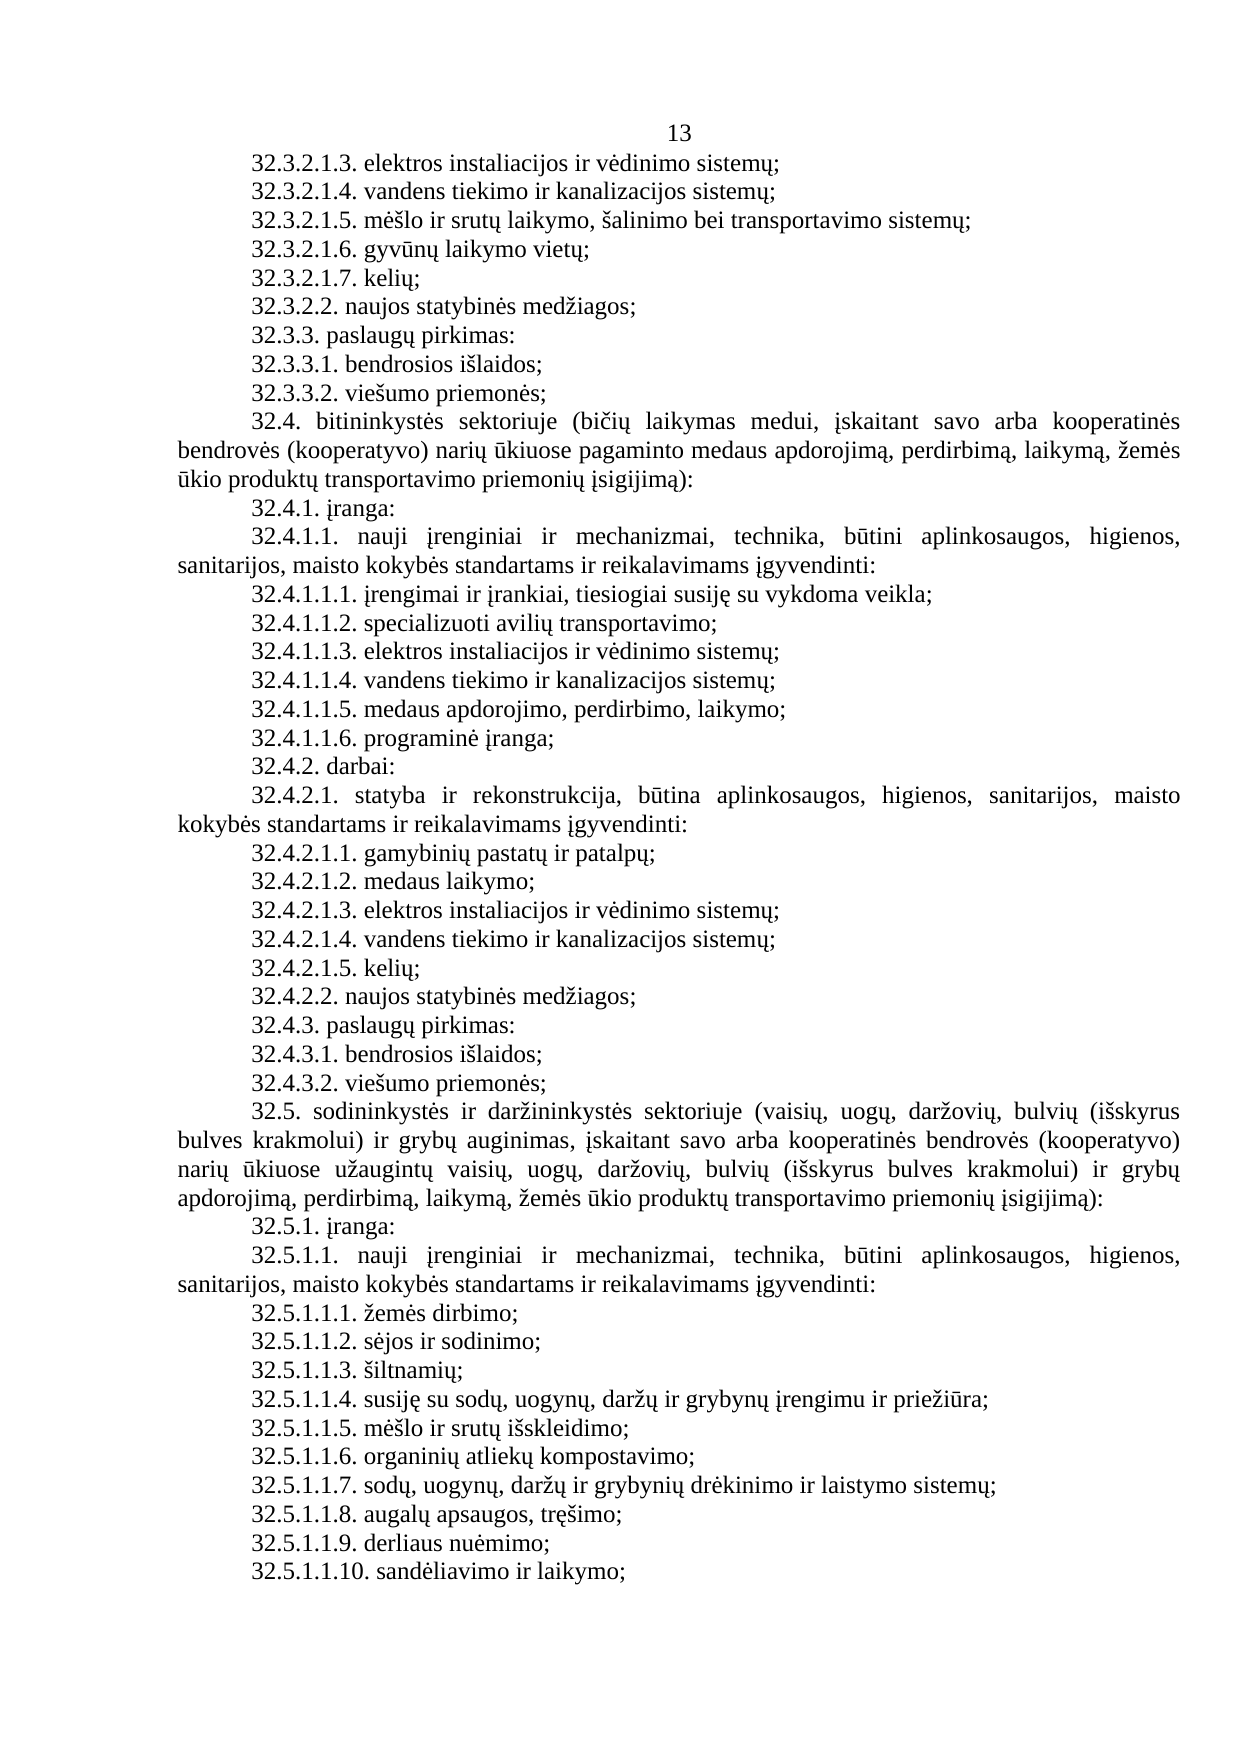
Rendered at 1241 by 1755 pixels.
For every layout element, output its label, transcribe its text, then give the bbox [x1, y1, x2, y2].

text 32.3.2.1.3. elektros instaliacijos ir vėdinimo sistemų; [177, 148, 1181, 176]
text 32.3.2.1.7. kelių; [177, 263, 1181, 291]
text 32.4.1.1.4. vandens tiekimo ir kanalizacijos sistemų; [177, 665, 1181, 694]
text 32.5.1.1.6. organinių atliekų kompostavimo; [177, 1441, 1181, 1470]
text 32.5. sodininkystės ir daržininkystės sektoriuje (vaisių, uogų, daržovių, bulvių (išskyrus bulves krakmolui) ir grybų auginimas, įskaitant savo arba kooperatinės bendrovės (kooperatyvo) narių ūkiuose užaugintų vaisių, uogų, daržovių, bulvių (išskyrus bulves krakmolui) ir grybų apdorojimą, perdirbimą, laikymą, žemės ūkio produktų transportavimo priemonių įsigijimą): [177, 1096, 1181, 1211]
text 32.4.1.1.1. įrengimai ir įrankiai, tiesiogiai susiję su vykdoma veikla; [177, 579, 1181, 608]
text 32.5.1.1.1. žemės dirbimo; [177, 1298, 1181, 1326]
text 32.4. bitininkystės sektoriuje (bičių laikymas medui, įskaitant savo arba kooperatinės bendrovės (kooperatyvo) narių ūkiuose pagaminto medaus apdorojimą, perdirbimą, laikymą, žemės ūkio produktų transportavimo priemonių įsigijimą): [177, 406, 1181, 493]
text 32.5.1.1.2. sėjos ir sodinimo; [177, 1326, 1181, 1355]
text 32.5.1.1.5. mėšlo ir srutų išskleidimo; [177, 1413, 1181, 1441]
text 32.4.2.1.3. elektros instaliacijos ir vėdinimo sistemų; [177, 895, 1181, 924]
text 32.5.1. įranga: [177, 1211, 1181, 1240]
text 32.4.2.2. naujos statybinės medžiagos; [177, 981, 1181, 1010]
text 32.4.1.1. nauji įrenginiai ir mechanizmai, technika, būtini aplinkosaugos, higienos, sanitarijos, maisto kokybės standartams ir reikalavimams įgyvendinti: [177, 521, 1181, 579]
text 32.4.1. įranga: [177, 493, 1181, 521]
text 32.3.2.1.4. vandens tiekimo ir kanalizacijos sistemų; [177, 176, 1181, 205]
text 32.3.3. paslaugų pirkimas: [177, 320, 1181, 349]
text 32.5.1.1.4. susiję su sodų, uogynų, daržų ir grybynų įrengimu ir priežiūra; [177, 1384, 1181, 1413]
text 32.4.3.1. bendrosios išlaidos; [177, 1039, 1181, 1068]
text 32.5.1.1.8. augalų apsaugos, tręšimo; [177, 1499, 1181, 1528]
text 32.4.1.1.6. programinė įranga; [177, 723, 1181, 751]
text 32.3.3.1. bendrosios išlaidos; [177, 349, 1181, 378]
text 32.4.2.1.2. medaus laikymo; [177, 866, 1181, 895]
text 32.4.2.1.5. kelių; [177, 953, 1181, 981]
text 32.3.2.1.5. mėšlo ir srutų laikymo, šalinimo bei transportavimo sistemų; [177, 205, 1181, 234]
text 32.5.1.1.7. sodų, uogynų, daržų ir grybynių drėkinimo ir laistymo sistemų; [177, 1470, 1181, 1499]
text 32.4.1.1.5. medaus apdorojimo, perdirbimo, laikymo; [177, 694, 1181, 723]
text 32.5.1.1.3. šiltnamių; [177, 1355, 1181, 1384]
text 32.3.2.2. naujos statybinės medžiagos; [177, 291, 1181, 320]
text 32.4.2.1.4. vandens tiekimo ir kanalizacijos sistemų; [177, 924, 1181, 953]
text 32.4.2.1. statyba ir rekonstrukcija, būtina aplinkosaugos, higienos, sanitarijos, maisto kokybės standartams ir reikalavimams įgyvendinti: [177, 780, 1181, 838]
text 32.4.3. paslaugų pirkimas: [177, 1010, 1181, 1039]
text 32.4.1.1.2. specializuoti avilių transportavimo; [177, 608, 1181, 636]
text 32.4.1.1.3. elektros instaliacijos ir vėdinimo sistemų; [177, 636, 1181, 665]
text 32.3.2.1.6. gyvūnų laikymo vietų; [177, 234, 1181, 263]
text 32.5.1.1. nauji įrenginiai ir mechanizmai, technika, būtini aplinkosaugos, higienos, sanitarijos, maisto kokybės standartams ir reikalavimams įgyvendinti: [177, 1240, 1181, 1298]
text 32.4.2. darbai: [177, 751, 1181, 780]
text 32.4.2.1.1. gamybinių pastatų ir patalpų; [177, 838, 1181, 866]
text 32.3.3.2. viešumo priemonės; [177, 378, 1181, 406]
text 32.4.3.2. viešumo priemonės; [177, 1068, 1181, 1096]
text 32.5.1.1.10. sandėliavimo ir laikymo; [177, 1556, 1181, 1585]
text 32.5.1.1.9. derliaus nuėmimo; [177, 1528, 1181, 1556]
